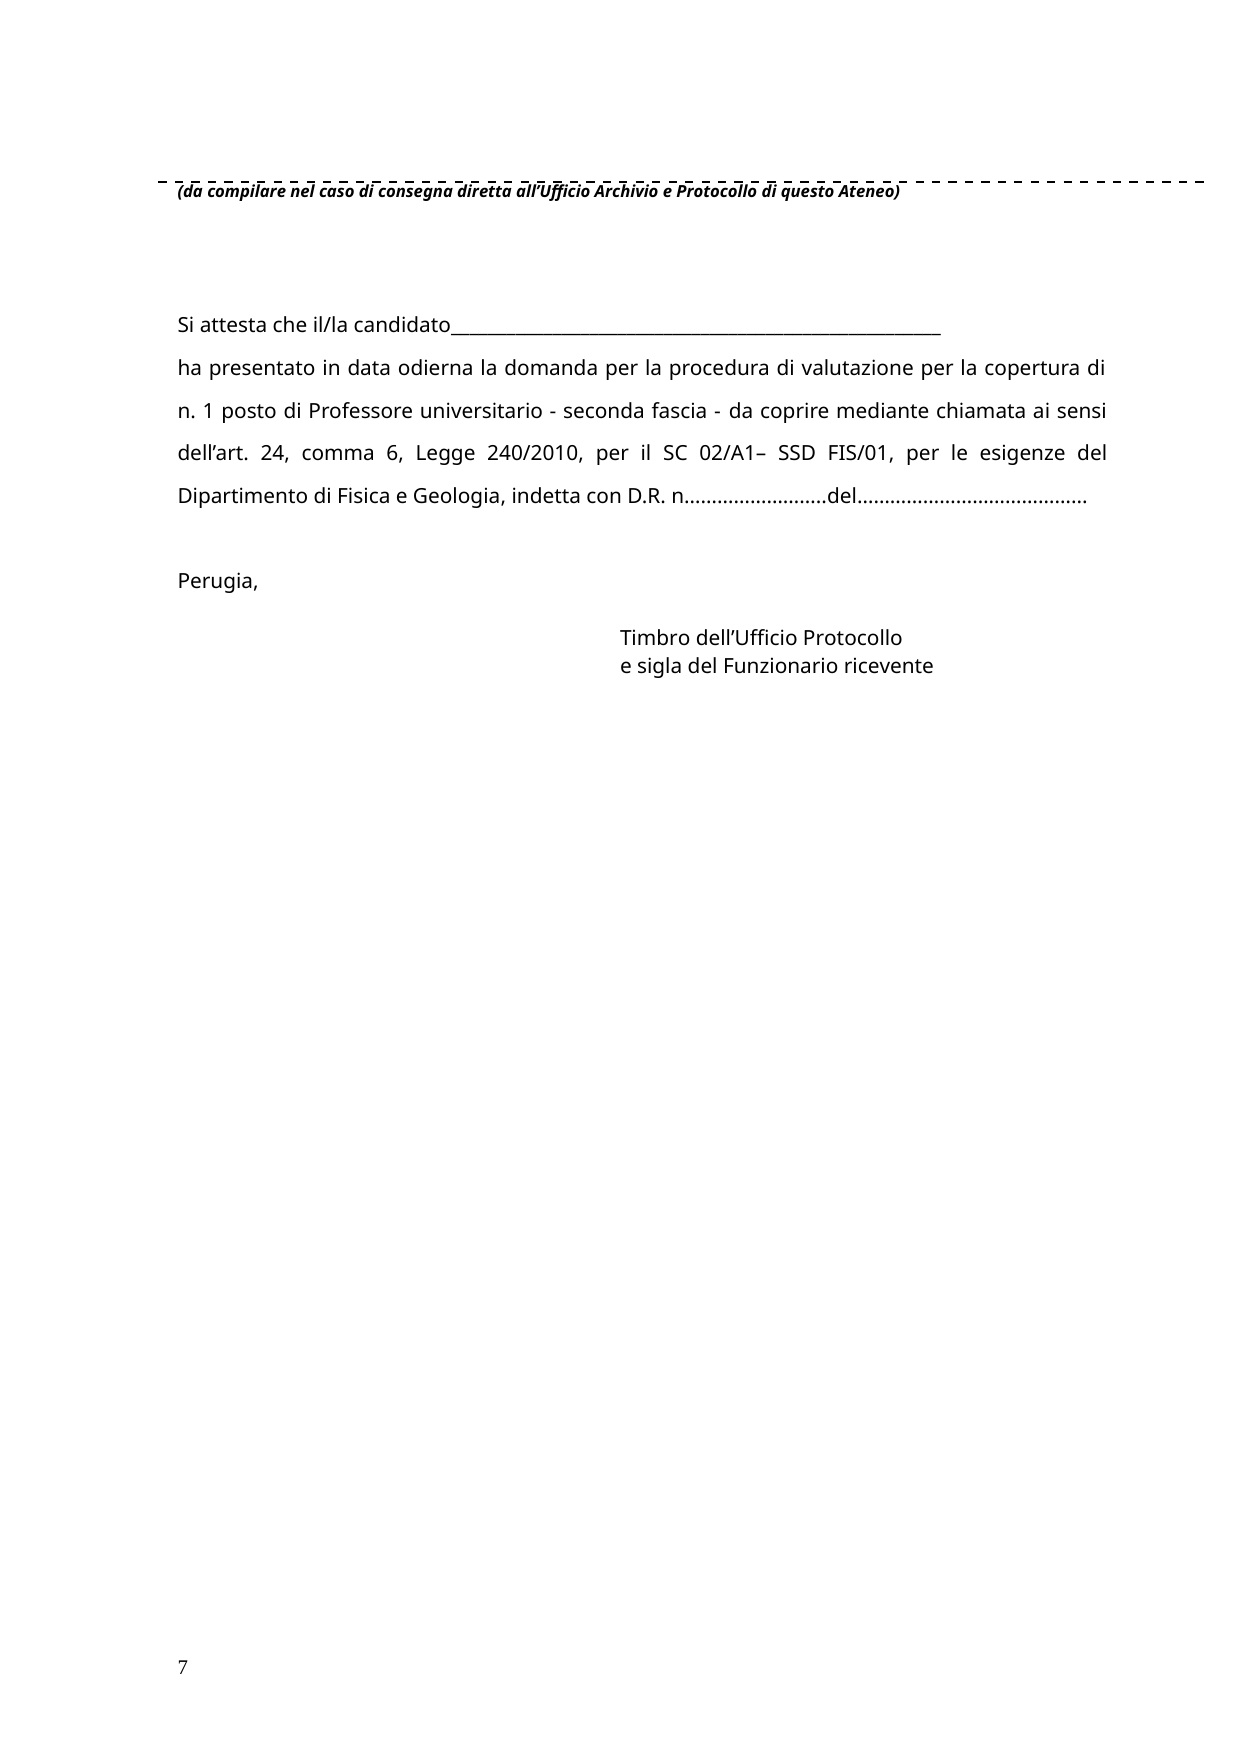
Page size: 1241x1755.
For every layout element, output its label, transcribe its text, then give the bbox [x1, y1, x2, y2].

text (da compilare nel caso di consegna diretta all’Ufficio Archivio e Protocollo di questo Ateneo) [177, 180, 1107, 203]
text Timbro dell’Ufficio Protocollo [177, 623, 1107, 651]
text Si attesta che il/la candidato_____________________________________________________ [177, 311, 1107, 339]
text Perugia, [177, 566, 1107, 594]
text e sigla del Funzionario ricevente [177, 651, 1107, 680]
text ha presentato in data odierna la domanda per la procedura di valutazione per la copertura di n. 1 posto di Professore universitario - seconda fascia - da coprire mediante chiamata ai sensi dell’art. 24, comma 6, Legge 240/2010, per il SC 02/A1– SSD FIS/01, per le esigenze del Dipartimento di Fisica e Geologia, indetta con D.R. n……………………..del…………………………………... [177, 353, 1107, 509]
